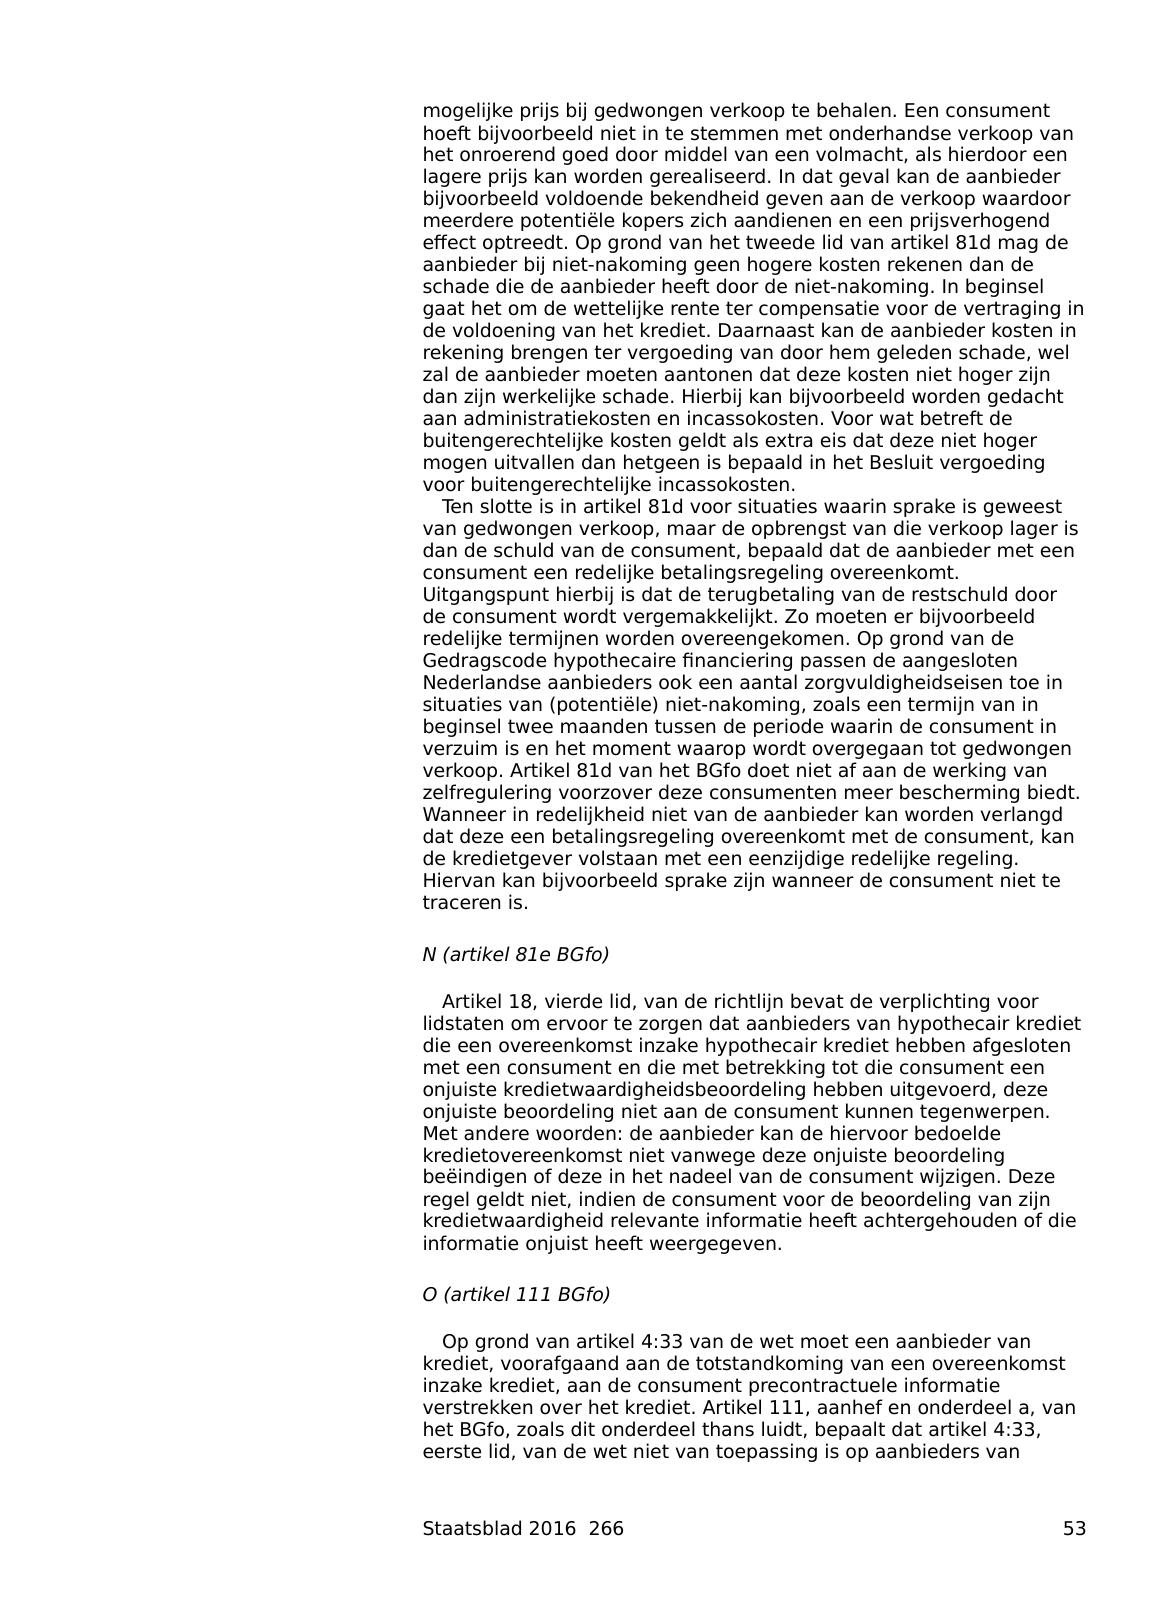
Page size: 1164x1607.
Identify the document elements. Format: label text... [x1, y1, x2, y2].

subtitle O (artikel 111 BGfo) [422, 1284, 1087, 1306]
text mogelijke prijs bij gedwongen verkoop te behalen. Een consument hoeft bijvoorbeeld niet in te stemmen met onderhandse verkoop van het onroerend goed door middel van een volmacht, als hierdoor een lagere prijs kan worden gerealiseerd. In dat geval kan de aanbieder bijvoorbeeld voldoende bekendheid geven aan de verkoop waardoor meerdere potentiële kopers zich aandienen en een prijsverhogend effect optreedt. Op grond van het tweede lid van artikel 81d mag de aanbieder bij niet-nakoming geen hogere kosten rekenen dan de schade die de aanbieder heeft door de niet-nakoming. In beginsel gaat het om de wettelijke rente ter compensatie voor de vertraging in de voldoening van het krediet. Daarnaast kan de aanbieder kosten in rekening brengen ter vergoeding van door hem geleden schade, wel zal de aanbieder moeten aantonen dat deze kosten niet hoger zijn dan zijn werkelijke schade. Hierbij kan bijvoorbeeld worden gedacht aan administratiekosten en incassokosten. Voor wat betreft de buitengerechtelijke kosten geldt als extra eis dat deze niet hoger mogen uitvallen dan hetgeen is bepaald in het Besluit vergoeding voor buitengerechtelijke incassokosten. [422, 100, 1087, 496]
subtitle N (artikel 81e BGfo) [422, 944, 1087, 966]
text Ten slotte is in artikel 81d voor situaties waarin sprake is geweest van gedwongen verkoop, maar de opbrengst van die verkoop lager is dan de schuld van de consument, bepaald dat de aanbieder met een consument een redelijke betalingsregeling overeenkomt. Uitgangspunt hierbij is dat de terugbetaling van de restschuld door de consument wordt vergemakkelijkt. Zo moeten er bijvoorbeeld redelijke termijnen worden overeengekomen. Op grond van de Gedragscode hypothecaire financiering passen de aangesloten Nederlandse aanbieders ook een aantal zorgvuldigheidseisen toe in situaties van (potentiële) niet-nakoming, zoals een termijn van in beginsel twee maanden tussen de periode waarin de consument in verzuim is en het moment waarop wordt overgegaan tot gedwongen verkoop. Artikel 81d van het BGfo doet niet af aan de werking van zelfregulering voorzover deze consumenten meer bescherming biedt. Wanneer in redelijkheid niet van de aanbieder kan worden verlangd dat deze een betalingsregeling overeenkomt met de consument, kan de kredietgever volstaan met een eenzijdige redelijke regeling. Hiervan kan bijvoorbeeld sprake zijn wanneer de consument niet te traceren is. [422, 496, 1087, 914]
text Artikel 18, vierde lid, van de richtlijn bevat de verplichting voor lidstaten om ervoor te zorgen dat aanbieders van hypothecair krediet die een overeenkomst inzake hypothecair krediet hebben afgesloten met een consument en die met betrekking tot die consument een onjuiste kredietwaardigheidsbeoordeling hebben uitgevoerd, deze onjuiste beoordeling niet aan de consument kunnen tegenwerpen. Met andere woorden: de aanbieder kan de hiervoor bedoelde kredietovereenkomst niet vanwege deze onjuiste beoordeling beëindigen of deze in het nadeel van de consument wijzigen. Deze regel geldt niet, indien de consument voor de beoordeling van zijn kredietwaardigheid relevante informatie heeft achtergehouden of die informatie onjuist heeft weergegeven. [422, 991, 1087, 1254]
text Op grond van artikel 4:33 van de wet moet een aanbieder van krediet, voorafgaand aan de totstandkoming van een overeenkomst inzake krediet, aan de consument precontractuele informatie verstrekken over het krediet. Artikel 111, aanhef en onderdeel a, van het BGfo, zoals dit onderdeel thans luidt, bepaalt dat artikel 4:33, eerste lid, van de wet niet van toepassing is op aanbieders van [422, 1331, 1087, 1463]
